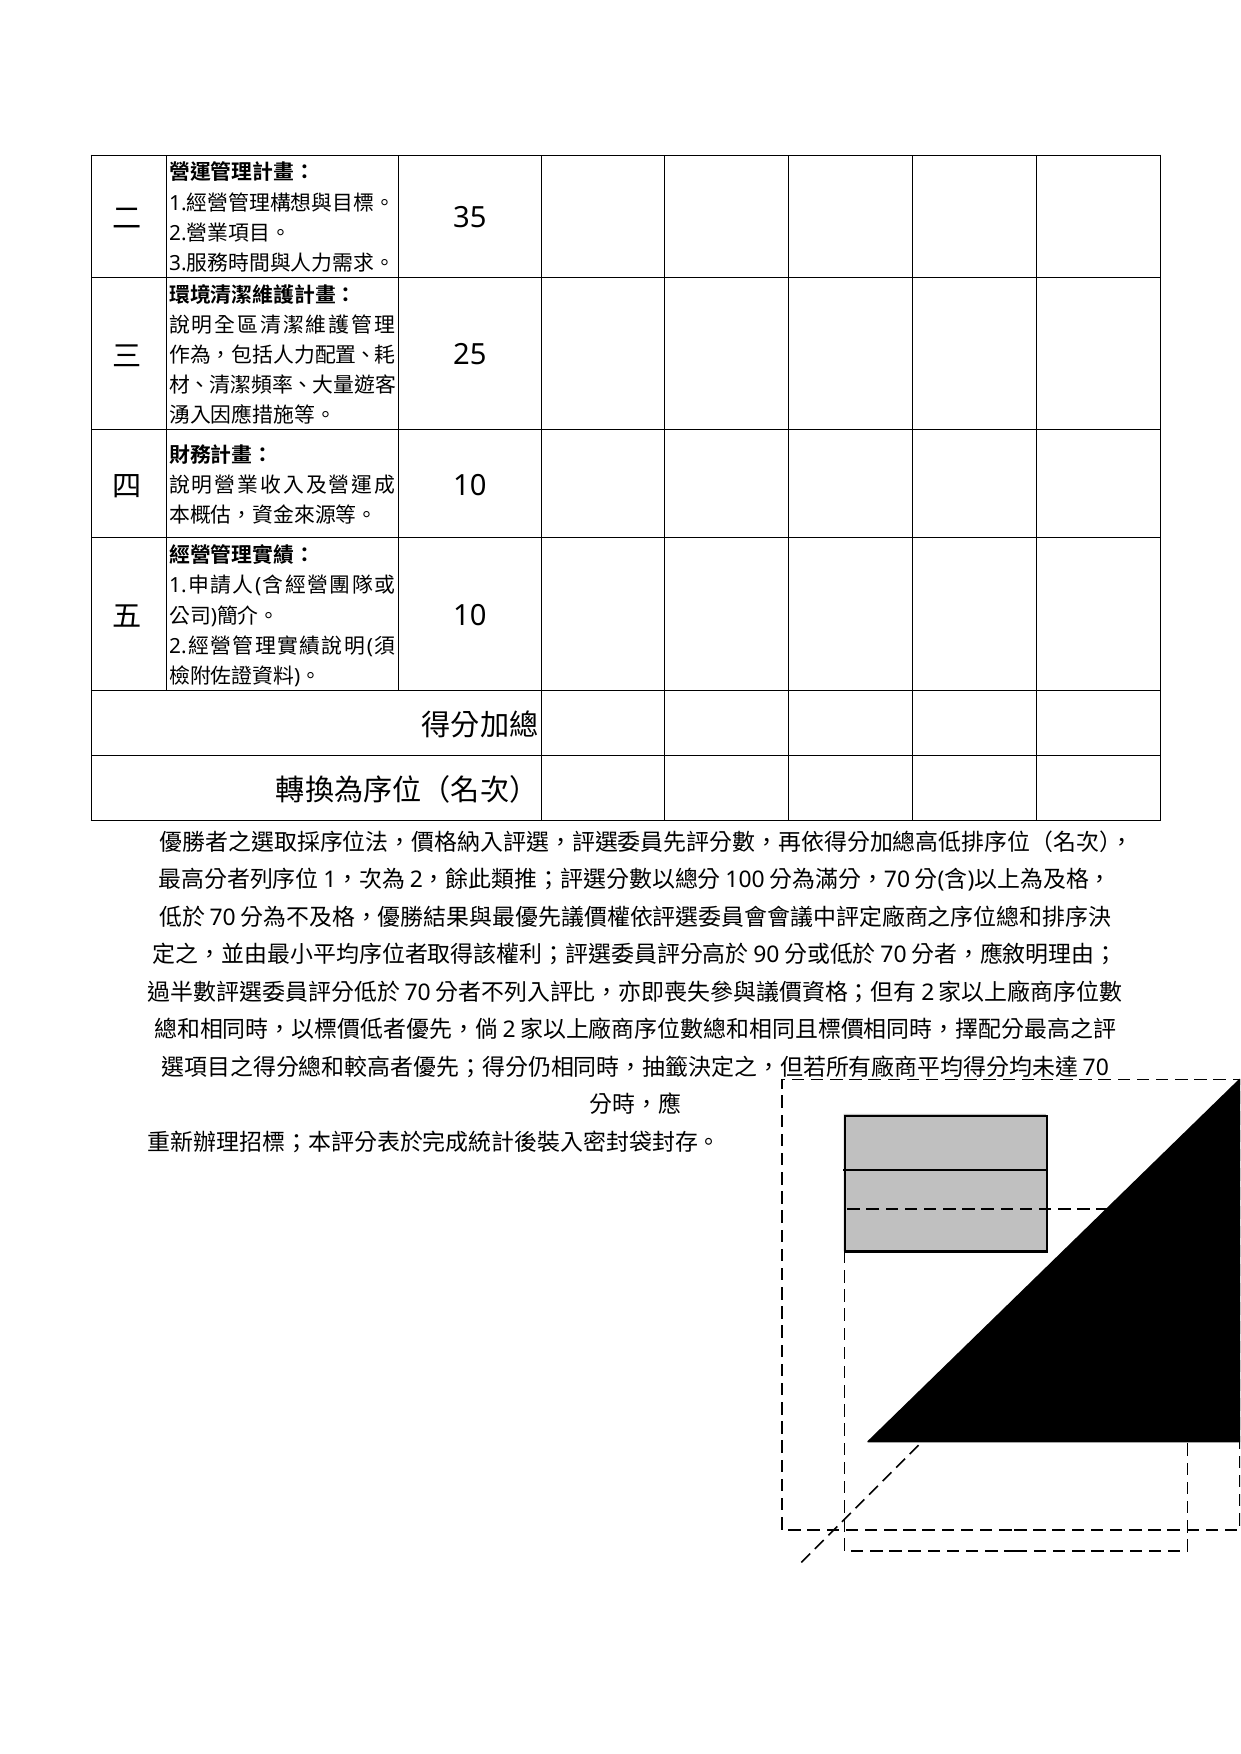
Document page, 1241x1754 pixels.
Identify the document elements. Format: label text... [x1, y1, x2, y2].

table_cell 轉換為序位（名次） [92, 756, 541, 820]
table_cell [913, 278, 1036, 429]
table_cell [665, 756, 788, 820]
table_cell [1037, 430, 1160, 537]
table_cell 得分加總 [92, 691, 541, 755]
table_cell [789, 756, 912, 820]
table_cell [1037, 156, 1160, 277]
table_cell [542, 156, 664, 277]
text 重新辦理招標；本評分表於完成統計後裝入密封袋封存。 [148, 1121, 843, 1159]
table_cell [789, 691, 912, 755]
table_cell [665, 430, 788, 537]
table_cell [913, 156, 1036, 277]
table_cell [789, 430, 912, 537]
table_cell 25 [399, 278, 541, 429]
table_cell [665, 691, 788, 755]
table_cell [542, 756, 664, 820]
table_cell 環境清潔維護計畫： 說明全區清潔維護管理作為，包括人力配置、耗材、清潔頻率、大量遊客湧入因應措施等。 [167, 278, 398, 429]
table_cell [913, 691, 1036, 755]
table_cell [913, 538, 1036, 690]
table_cell 營運管理計畫： 1.經營管理構想與目標。 2.營業項目。 3.服務時間與人力需求。 [167, 156, 398, 277]
table_cell [789, 538, 912, 690]
text [1048, 1121, 1122, 1159]
table_cell [665, 278, 788, 429]
table_cell [1037, 691, 1160, 755]
table_cell [542, 278, 664, 429]
table_cell 經營管理實績： 1.申請人(含經營團隊或公司)簡介。 2.經營管理實績說明(須檢附佐證資料)。 [167, 538, 398, 690]
table_cell 四 [92, 430, 166, 537]
table_cell 五 [92, 538, 166, 690]
table_cell [789, 156, 912, 277]
table_cell [789, 278, 912, 429]
table_cell 35 [399, 156, 541, 277]
table_cell 三 [92, 278, 166, 429]
text 優勝者之選取採序位法，價格納入評選，評選委員先評分數，再依得分加總高低排序位（名次），最高分者列序位1，次為2，餘此類推；評選分數以總分100分為滿分，70分(含)以上為及格，低於70分為不及格，優勝結果與最優先議價權依評選委員會會議中評定廠商之序位總和排序決定之，並由最小平均序位者取得該權利；評選委員評分高於90分或低於70分者，應敘明理由；過半數評選委員評分低於70分者不列入評比，亦即喪失參與議價資格；但有2家以上廠商序位數總和相同時，以標價低者優先，倘2家以上廠商序位數總和相同且標價相同時，擇配分最高之評選項目之得分總和較高者優先；得分仍相同時，抽籤決定之，但若所有廠商平均得分均未達70分時，應 [148, 821, 1122, 1121]
table_cell [542, 691, 664, 755]
table_cell 二 [92, 156, 166, 277]
table_cell [1037, 756, 1160, 820]
table_cell 財務計畫： 說明營業收入及營運成本概估，資金來源等。 [167, 430, 398, 537]
table_cell [542, 538, 664, 690]
table_cell [542, 430, 664, 537]
table_cell [913, 756, 1036, 820]
table_cell [1037, 278, 1160, 429]
table_cell [665, 156, 788, 277]
table_cell [913, 430, 1036, 537]
table_cell 10 [399, 538, 541, 690]
table_cell [665, 538, 788, 690]
table_cell [1037, 538, 1160, 690]
table_cell 10 [399, 430, 541, 537]
